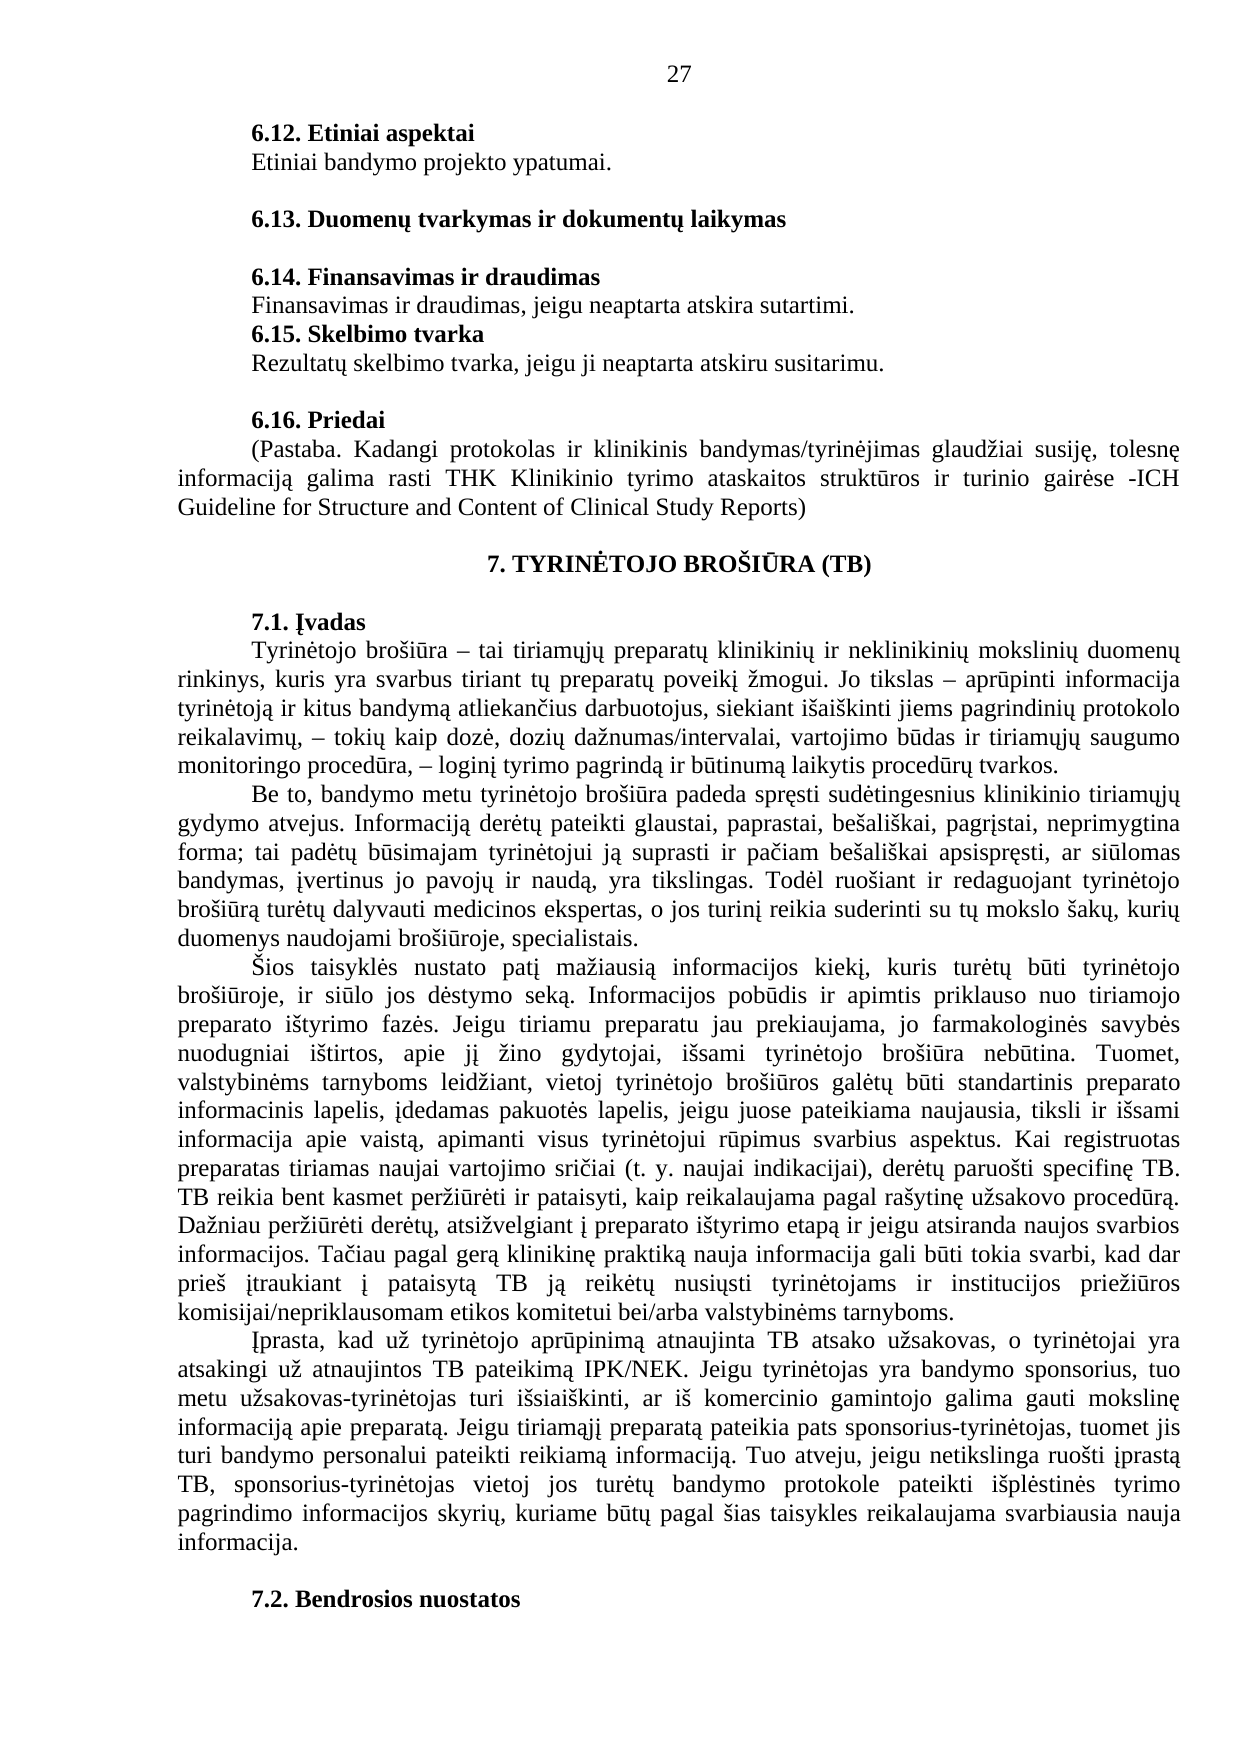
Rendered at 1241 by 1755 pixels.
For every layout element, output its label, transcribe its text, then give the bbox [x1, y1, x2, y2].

text Šios taisyklės nustato patį mažiausią informacijos kiekį, kuris turėtų būti tyrinėtojo brošiūroje, ir siūlo jos dėstymo seką. Informacijos pobūdis ir apimtis priklauso nuo tiriamojo preparato ištyrimo fazės. Jeigu tiriamu preparatu jau prekiaujama, jo farmakologinės savybės nuodugniai ištirtos, apie jį žino gydytojai, išsami tyrinėtojo brošiūra nebūtina. Tuomet, valstybinėms tarnyboms leidžiant, vietoj tyrinėtojo brošiūros galėtų būti standartinis preparato informacinis lapelis, įdedamas pakuotės lapelis, jeigu juose pateikiama naujausia, tiksli ir išsami informacija apie vaistą, apimanti visus tyrinėtojui rūpimus svarbius aspektus. Kai registruotas preparatas tiriamas naujai vartojimo sričiai (t. y. naujai indikacijai), derėtų paruošti specifinę TB. TB reikia bent kasmet peržiūrėti ir pataisyti, kaip reikalaujama pagal rašytinę užsakovo procedūrą. Dažniau peržiūrėti derėtų, atsižvelgiant į preparato ištyrimo etapą ir jeigu atsiranda naujos svarbios informacijos. Tačiau pagal gerą klinikinę praktiką nauja informacija gali būti tokia svarbi, kad dar prieš įtraukiant į pataisytą TB ją reikėtų nusiųsti tyrinėtojams ir institucijos priežiūros komisijai/nepriklausomam etikos komitetui bei/arba valstybinėms tarnyboms. [177, 952, 1181, 1326]
text 7.2. Bendrosios nuostatos [177, 1584, 1181, 1613]
text Rezultatų skelbimo tvarka, jeigu ji neaptarta atskiru susitarimu. [177, 348, 1181, 377]
text 6.13. Duomenų tvarkymas ir dokumentų laikymas [177, 204, 1181, 233]
text 6.12. Etiniai aspektai [177, 118, 1181, 147]
text Tyrinėtojo brošiūra – tai tiriamųjų preparatų klinikinių ir neklinikinių mokslinių duomenų rinkinys, kuris yra svarbus tiriant tų preparatų poveikį žmogui. Jo tikslas – aprūpinti informacija tyrinėtoją ir kitus bandymą atliekančius darbuotojus, siekiant išaiškinti jiems pagrindinių protokolo reikalavimų, – tokių kaip dozė, dozių dažnumas/intervalai, vartojimo būdas ir tiriamųjų saugumo monitoringo procedūra, – loginį tyrimo pagrindą ir būtinumą laikytis procedūrų tvarkos. [177, 636, 1181, 779]
text (Pastaba. Kadangi protokolas ir klinikinis bandymas/tyrinėjimas glaudžiai susiję, tolesnę informaciją galima rasti THK Klinikinio tyrimo ataskaitos struktūros ir turinio gairėse -ICH Guideline for Structure and Content of Clinical Study Reports) [177, 434, 1181, 521]
text Įprasta, kad už tyrinėtojo aprūpinimą atnaujinta TB atsako užsakovas, o tyrinėtojai yra atsakingi už atnaujintos TB pateikimą IPK/NEK. Jeigu tyrinėtojas yra bandymo sponsorius, tuo metu užsakovas-tyrinėtojas turi išsiaiškinti, ar iš komercinio gamintojo galima gauti mokslinę informaciją apie preparatą. Jeigu tiriamąjį preparatą pateikia pats sponsorius-tyrinėtojas, tuomet jis turi bandymo personalui pateikti reikiamą informaciją. Tuo atveju, jeigu netikslinga ruošti įprastą TB, sponsorius-tyrinėtojas vietoj jos turėtų bandymo protokole pateikti išplėstinės tyrimo pagrindimo informacijos skyrių, kuriame būtų pagal šias taisykles reikalaujama svarbiausia nauja informacija. [177, 1326, 1181, 1556]
text Etiniai bandymo projekto ypatumai. [177, 147, 1181, 176]
text 7.1. Įvadas [177, 607, 1181, 636]
text 6.14. Finansavimas ir draudimas [177, 262, 1181, 291]
text 6.15. Skelbimo tvarka [177, 319, 1181, 348]
text Finansavimas ir draudimas, jeigu neaptarta atskira sutartimi. [177, 291, 1181, 319]
text Be to, bandymo metu tyrinėtojo brošiūra padeda spręsti sudėtingesnius klinikinio tiriamųjų gydymo atvejus. Informaciją derėtų pateikti glaustai, paprastai, bešališkai, pagrįstai, neprimygtina forma; tai padėtų būsimajam tyrinėtojui ją suprasti ir pačiam bešališkai apsispręsti, ar siūlomas bandymas, įvertinus jo pavojų ir naudą, yra tikslingas. Todėl ruošiant ir redaguojant tyrinėtojo brošiūrą turėtų dalyvauti medicinos ekspertas, o jos turinį reikia suderinti su tų mokslo šakų, kurių duomenys naudojami brošiūroje, specialistais. [177, 779, 1181, 952]
text 6.16. Priedai [177, 406, 1181, 434]
text 7. TYRINĖTOJO BROŠIŪRA (TB) [177, 549, 1181, 578]
